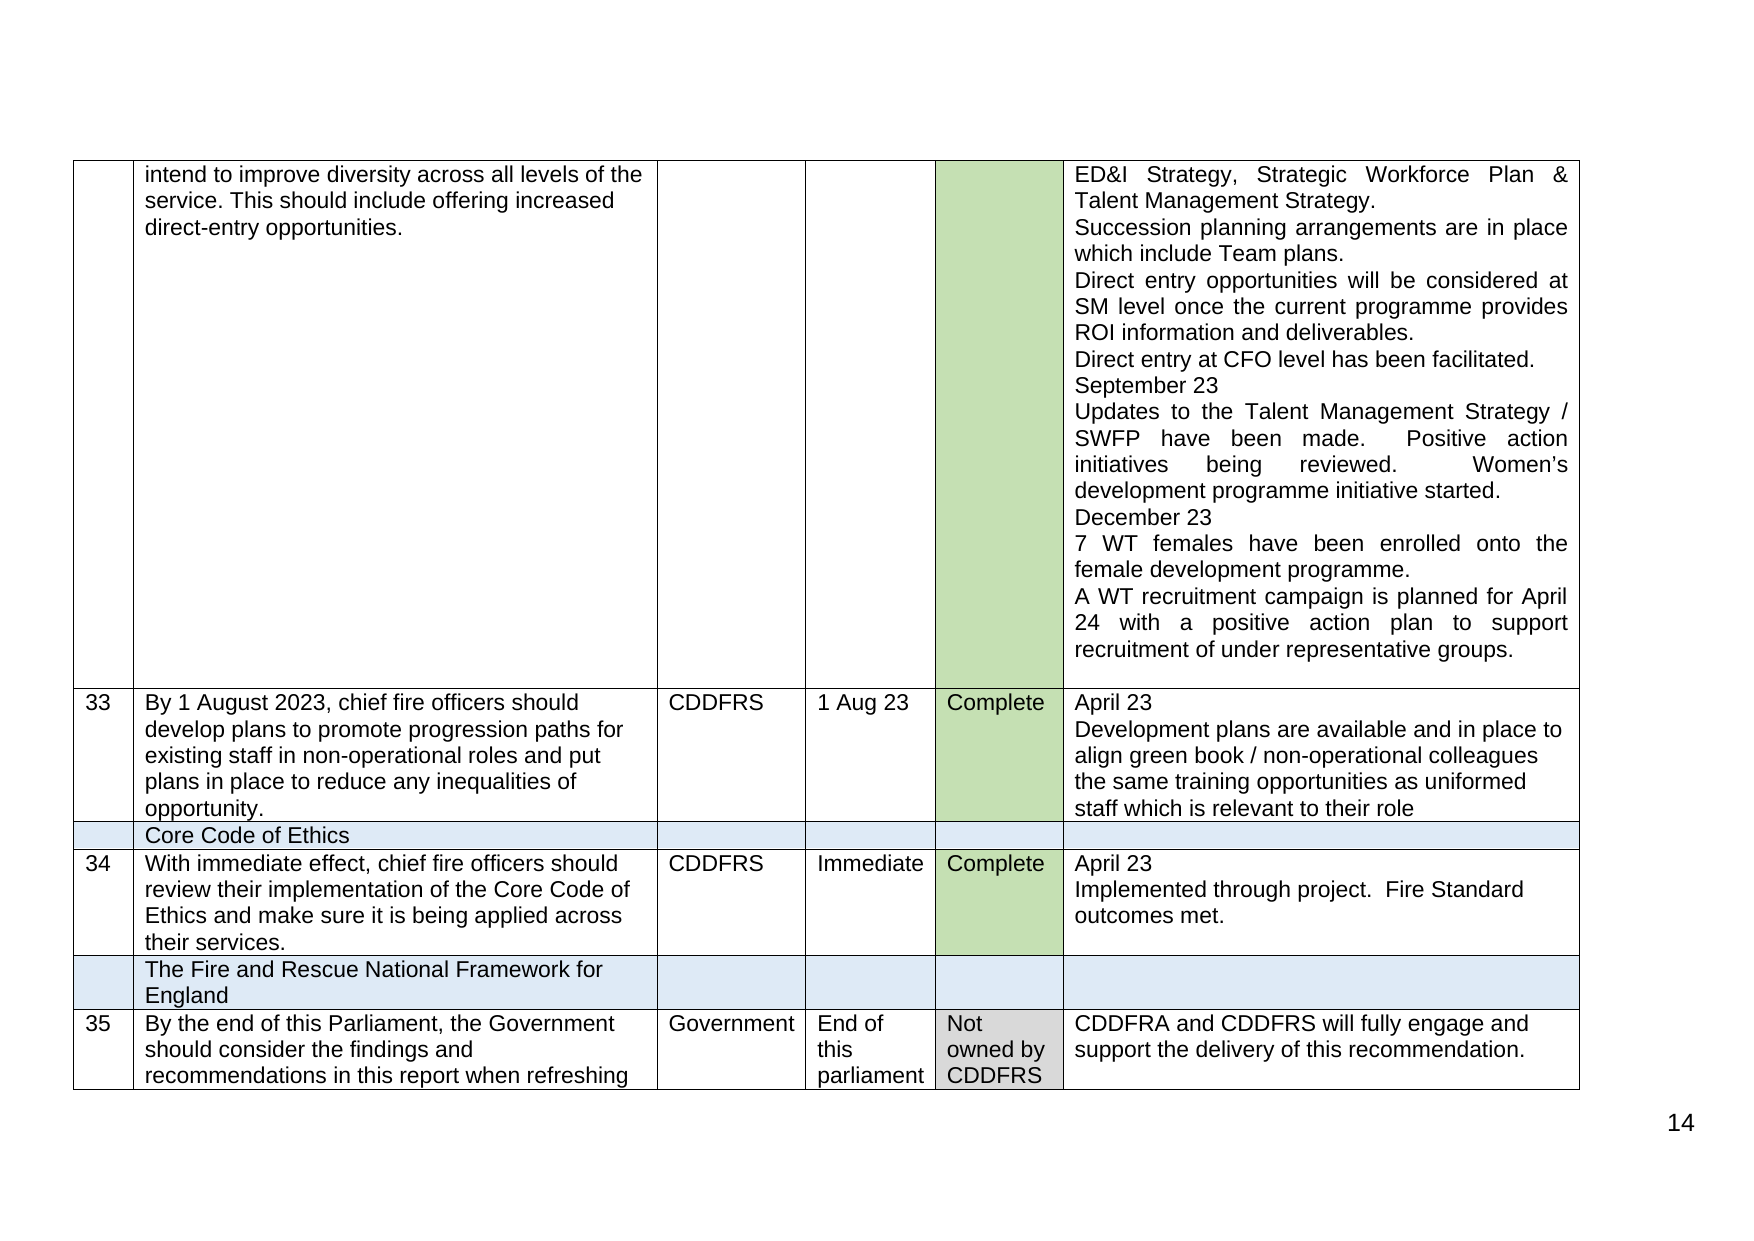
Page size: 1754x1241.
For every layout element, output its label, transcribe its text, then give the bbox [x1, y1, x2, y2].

table_cell 35 [74, 1010, 133, 1089]
table_cell Government [658, 1010, 805, 1089]
table_cell ED&I Strategy, Strategic Workforce Plan & Talent Management Strategy. Succession planning arrangements are in place which include Team plans. Direct entry opportunities will be considered at SM level once the current programme provides ROI information and deliverables. Direct entry at CFO level has been facilitated. September 23 Updates to the Talent Management Strategy / SWFP have been made. Positive action initiatives being reviewed. Women’s development programme initiative started. December 23 7 WT females have been enrolled onto the female development programme. A WT recruitment campaign is planned for April 24 with a positive action plan to support recruitment of under representative groups. [1064, 161, 1579, 688]
table_cell 33 [74, 689, 133, 821]
table_cell With immediate effect, chief fire officers should review their implementation of the Core Code of Ethics and make sure it is being applied across their services. [134, 850, 657, 955]
table_cell [806, 956, 935, 1009]
table_cell April 23 Implemented through project. Fire Standard outcomes met. [1064, 850, 1579, 955]
table_cell [1064, 822, 1579, 848]
table_cell CDDFRA and CDDFRS will fully engage and support the delivery of this recommendation. [1064, 1010, 1579, 1089]
table_cell Complete [936, 689, 1063, 821]
table_cell [936, 956, 1063, 1009]
table_cell [74, 161, 133, 688]
table_cell [74, 956, 133, 1009]
table_cell 34 [74, 850, 133, 955]
table_cell [936, 822, 1063, 848]
table_cell End of this parliament [806, 1010, 935, 1089]
table_cell Complete [936, 850, 1063, 955]
table_cell [658, 161, 805, 688]
table_cell [1064, 956, 1579, 1009]
table_cell By the end of this Parliament, the Government should consider the findings and recommendations in this report when refreshing [134, 1010, 657, 1089]
table_cell [658, 956, 805, 1009]
table_cell 1 Aug 23 [806, 689, 935, 821]
table_cell Core Code of Ethics [134, 822, 657, 848]
table_cell April 23 Development plans are available and in place to align green book / non-operational colleagues the same training opportunities as uniformed staff which is relevant to their role [1064, 689, 1579, 821]
table_cell Immediate [806, 850, 935, 955]
table_cell CDDFRS [658, 689, 805, 821]
table_cell intend to improve diversity across all levels of the service. This should include offering increased direct-entry opportunities. [134, 161, 657, 688]
table_cell [806, 161, 935, 688]
table_cell Not owned by CDDFRS [936, 1010, 1063, 1089]
table_cell [806, 822, 935, 848]
table_cell CDDFRS [658, 850, 805, 955]
table_cell [74, 822, 133, 848]
table_cell [936, 161, 1063, 688]
table_cell The Fire and Rescue National Framework for England [134, 956, 657, 1009]
table_cell [658, 822, 805, 848]
table_cell By 1 August 2023, chief fire officers should develop plans to promote progression paths for existing staff in non-operational roles and put plans in place to reduce any inequalities of opportunity. [134, 689, 657, 821]
